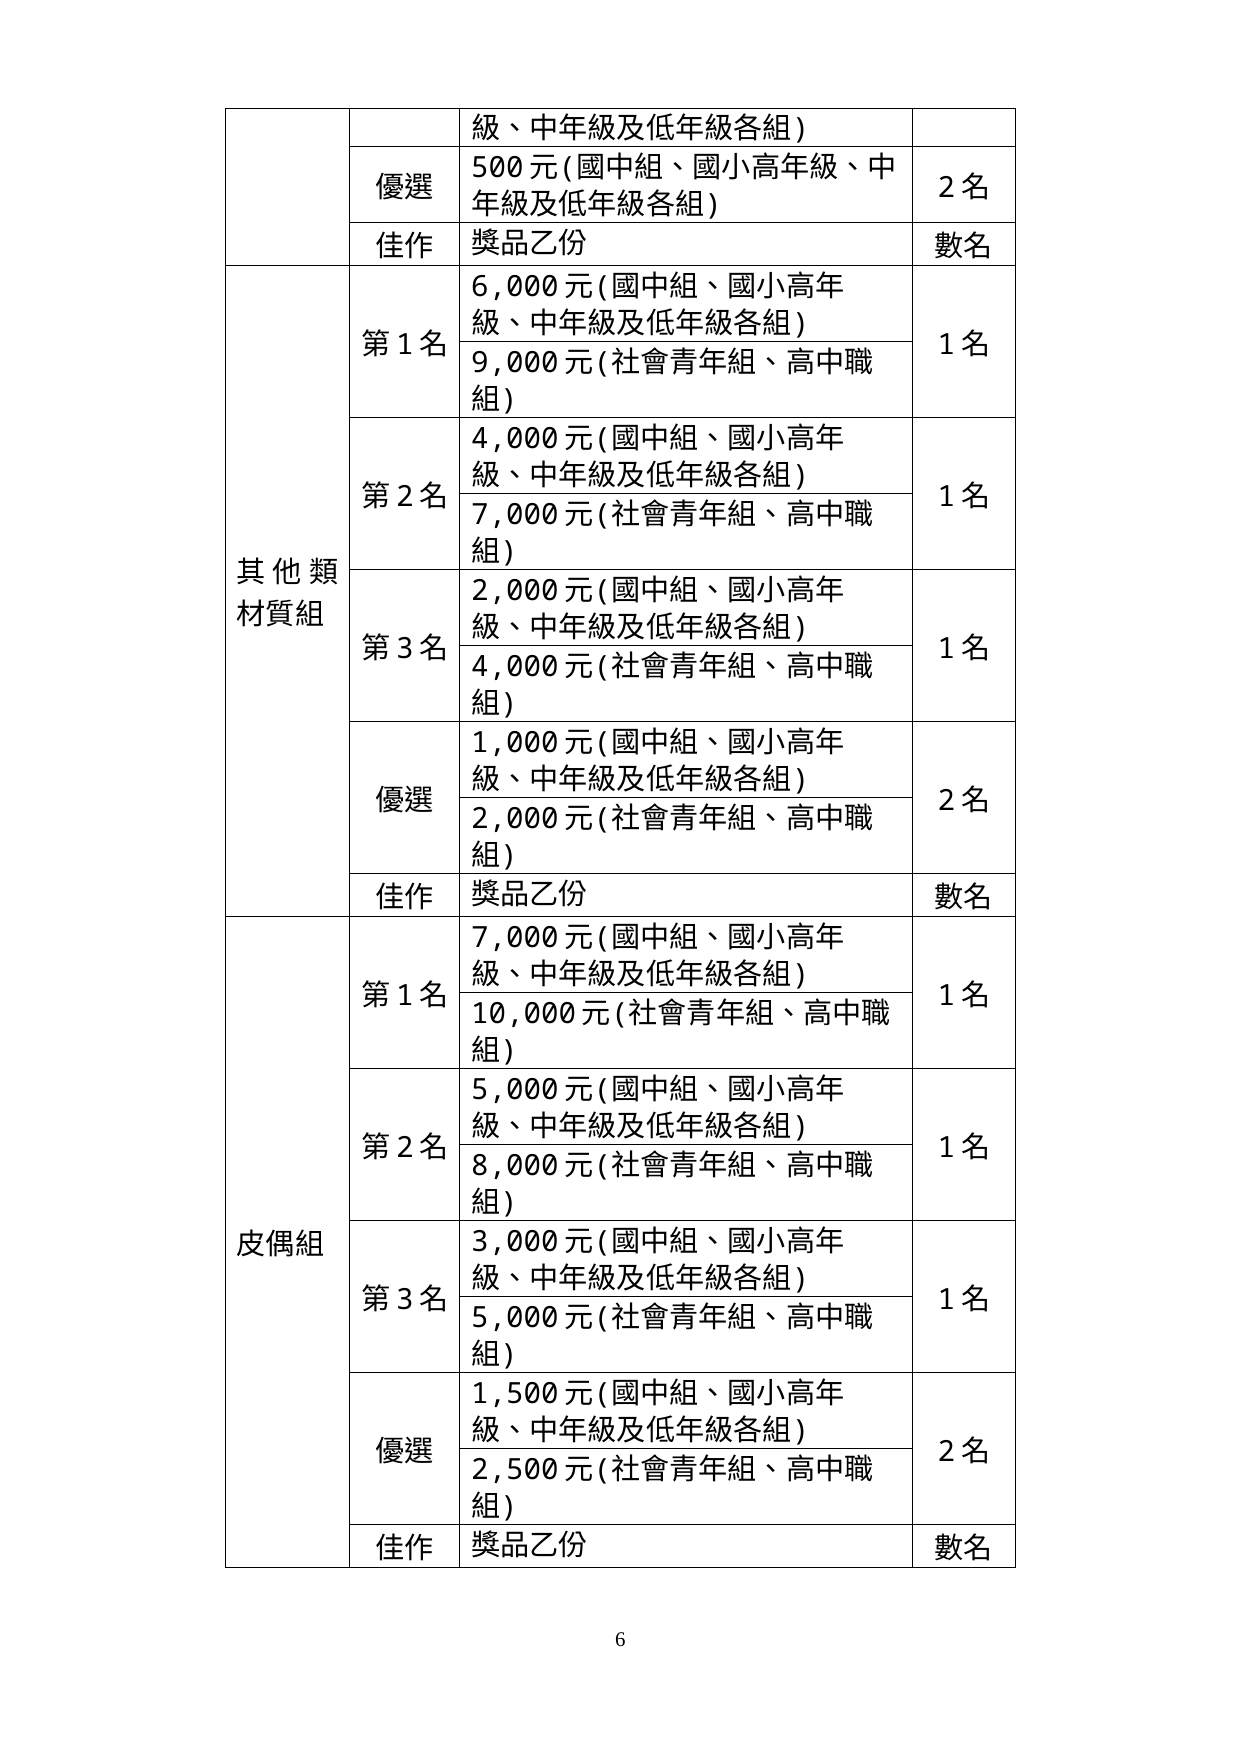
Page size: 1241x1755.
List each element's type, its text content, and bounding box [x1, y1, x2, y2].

table_cell 1,000元(國中組、國小高年級、中年級及低年級各組) [460, 722, 912, 797]
table_cell 3,000元(國中組、國小高年級、中年級及低年級各組) [460, 1221, 912, 1296]
table_cell 數名 [913, 1525, 1015, 1567]
table_cell [913, 109, 1015, 146]
table_cell 第3名 [350, 570, 459, 721]
table_cell 佳作 [350, 223, 459, 265]
table_cell 4,000元(國中組、國小高年級、中年級及低年級各組) [460, 418, 912, 493]
table_cell 5,000元(國中組、國小高年級、中年級及低年級各組) [460, 1069, 912, 1144]
table_cell 獎品乙份 [460, 223, 912, 265]
table_cell 2名 [913, 722, 1015, 873]
table_cell 1名 [913, 917, 1015, 1068]
table_cell 獎品乙份 [460, 874, 912, 916]
table_cell 9,000元(社會青年組、高中職組) [460, 342, 912, 417]
table_cell 數名 [913, 874, 1015, 916]
table_cell 1名 [913, 418, 1015, 569]
table_cell 500元(國中組、國小高年級、中 年級及低年級各組) [460, 147, 912, 222]
table_cell 5,000元(社會青年組、高中職組) [460, 1297, 912, 1372]
table_cell 獎品乙份 [460, 1525, 912, 1567]
table_cell 7,000元(國中組、國小高年級、中年級及低年級各組) [460, 917, 912, 992]
table_cell 2名 [913, 1373, 1015, 1524]
table_cell 佳作 [350, 874, 459, 916]
table_cell 8,000元(社會青年組、高中職組) [460, 1145, 912, 1220]
table_cell 優選 [350, 1373, 459, 1524]
table_cell 數名 [913, 223, 1015, 265]
table_cell 4,000元(社會青年組、高中職組) [460, 646, 912, 721]
table_cell 10,000元(社會青年組、高中職組) [460, 993, 912, 1068]
table_cell [350, 109, 459, 146]
table_cell 第1名 [350, 917, 459, 1068]
table_cell 其他類材質組 [226, 266, 349, 916]
table_cell 1,500元(國中組、國小高年級、中年級及低年級各組) [460, 1373, 912, 1448]
table_cell 級、中年級及低年級各組) [460, 109, 912, 146]
table_cell 1名 [913, 1069, 1015, 1220]
table_cell 2,500元(社會青年組、高中職組) [460, 1449, 912, 1524]
table_cell 第1名 [350, 266, 459, 417]
table_cell 6,000元(國中組、國小高年級、中年級及低年級各組) [460, 266, 912, 341]
table_cell [226, 109, 349, 265]
table_cell 7,000元(社會青年組、高中職組) [460, 494, 912, 569]
table_cell 優選 [350, 722, 459, 873]
table_cell 優選 [350, 147, 459, 222]
table_cell 1名 [913, 266, 1015, 417]
table_cell 2名 [913, 147, 1015, 222]
table_cell 1名 [913, 570, 1015, 721]
table_cell 第2名 [350, 418, 459, 569]
table_cell 第2名 [350, 1069, 459, 1220]
table_cell 2,000元(社會青年組、高中職組) [460, 798, 912, 873]
table_cell 皮偶組 [226, 917, 349, 1567]
table_cell 2,000元(國中組、國小高年級、中年級及低年級各組) [460, 570, 912, 645]
table_cell 1名 [913, 1221, 1015, 1372]
table_cell 第3名 [350, 1221, 459, 1372]
table_cell 佳作 [350, 1525, 459, 1567]
